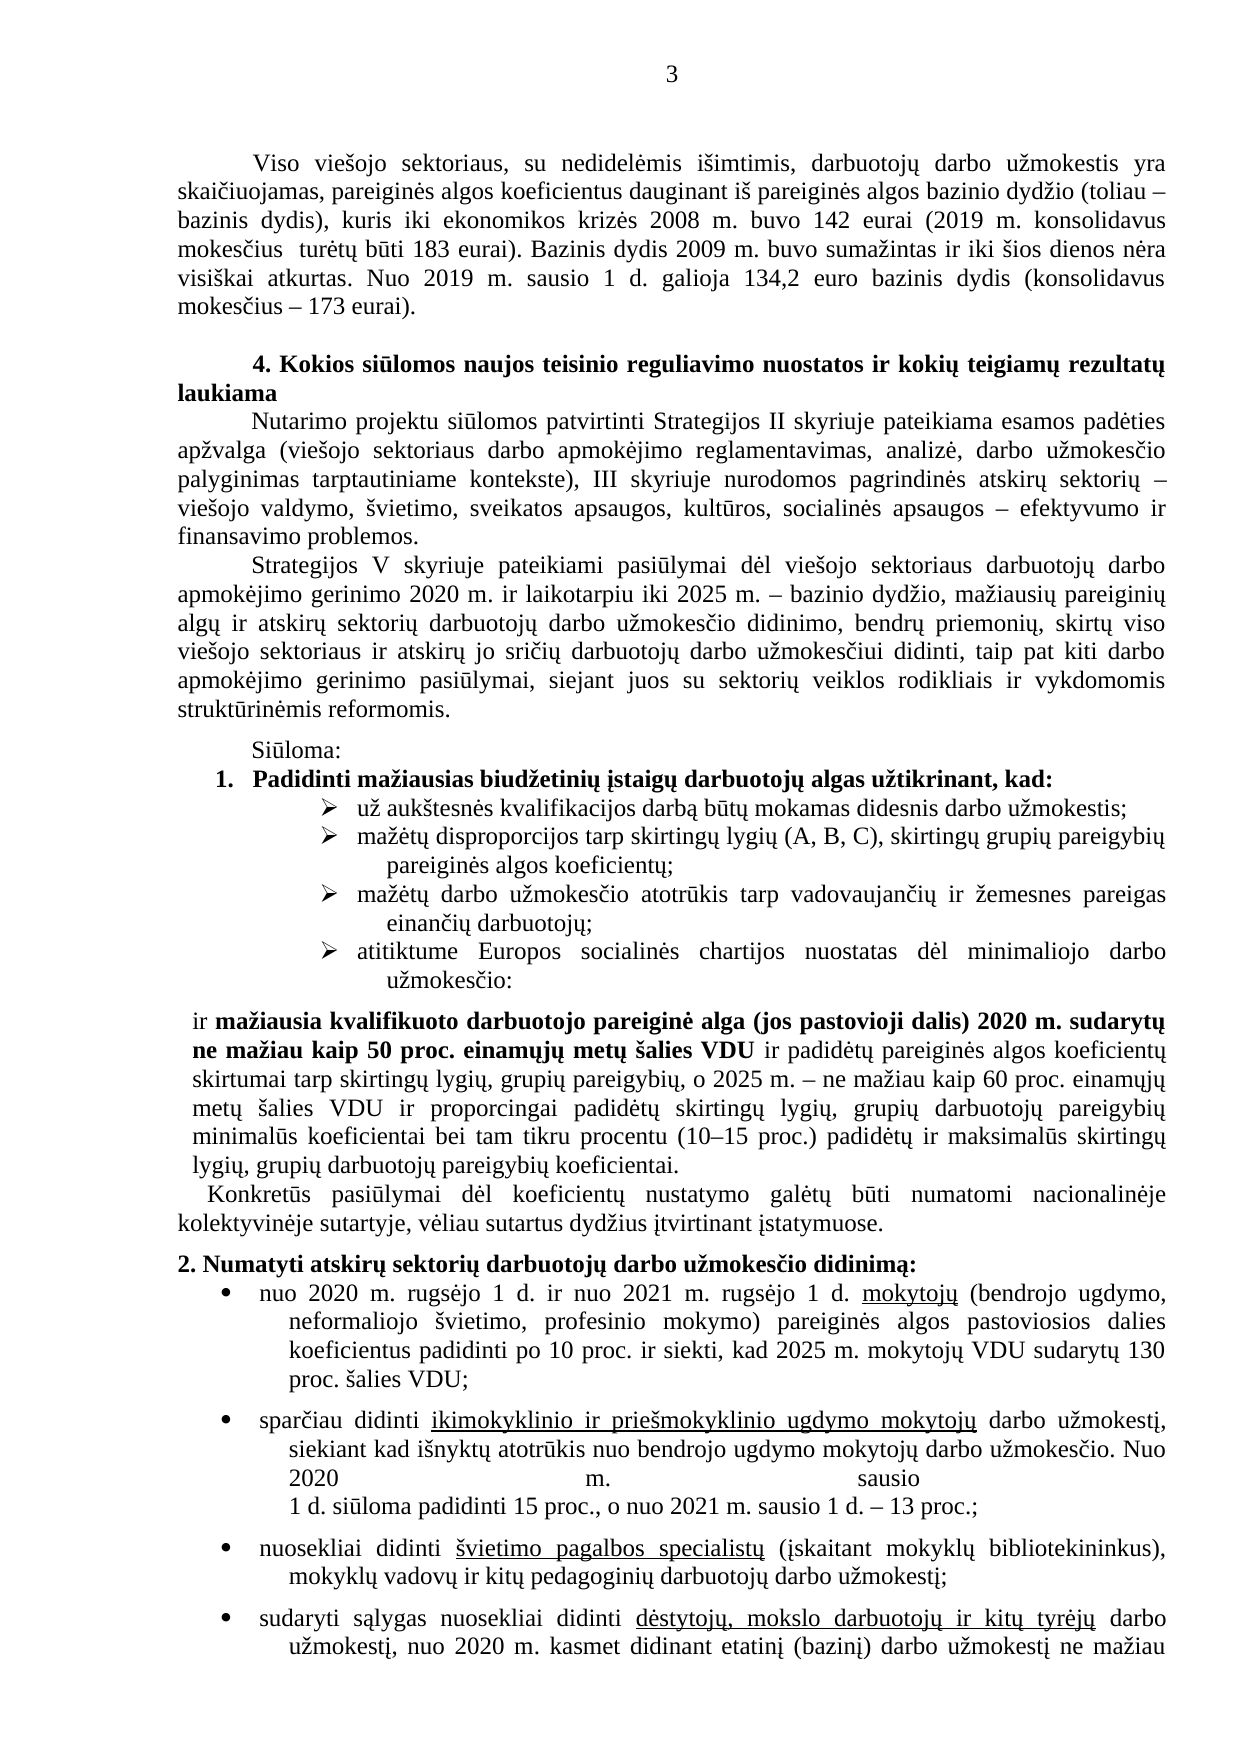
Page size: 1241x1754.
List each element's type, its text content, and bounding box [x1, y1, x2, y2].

list už aukštesnės kvalifikacijos darbą būtų mokamas didesnis darbo užmokestis; [319, 793, 1167, 821]
list nuosekliai didinti švietimo pagalbos specialistų (įskaitant mokyklų bibliotekininkus), mokyklų vadovų ir kitų pedagoginių darbuotojų darbo užmokestį; [222, 1533, 1167, 1590]
list sudaryti sąlygas nuosekliai didinti dėstytojų, mokslo darbuotojų ir kitų tyrėjų darbo užmokestį, nuo 2020 m. kasmet didinant etatinį (bazinį) darbo užmokestį ne mažiau [222, 1603, 1167, 1660]
list atitiktume Europos socialinės chartijos nuostatas dėl minimaliojo darbo užmokesčio: [319, 936, 1167, 994]
text Viso viešojo sektoriaus, su nedidelėmis išimtimis, darbuotojų darbo užmokestis yra skaičiuojamas, pareiginės algos koeficientus dauginant iš pareiginės algos bazinio dydžio (toliau – bazinis dydis), kuris iki ekonomikos krizės 2008 m. buvo 142 eurai (2019 m. konsolidavus mokesčius turėtų būti 183 eurai). Bazinis dydis 2009 m. buvo sumažintas ir iki šios dienos nėra visiškai atkurtas. Nuo 2019 m. sausio 1 d. galioja 134,2 euro bazinis dydis (konsolidavus mokesčius – 173 eurai). [177, 148, 1167, 320]
text Siūloma: [177, 735, 1167, 764]
text ir mažiausia kvalifikuoto darbuotojo pareiginė alga (jos pastovioji dalis) 2020 m. sudarytų ne mažiau kaip 50 proc. einamųjų metų šalies VDU ir padidėtų pareiginės algos koeficientų skirtumai tarp skirtingų lygių, grupių pareigybių, o 2025 m. – ne mažiau kaip 60 proc. einamųjų metų šalies VDU ir proporcingai padidėtų skirtingų lygių, grupių darbuotojų pareigybių minimalūs koeficientai bei tam tikru procentu (10–15 proc.) padidėtų ir maksimalūs skirtingų lygių, grupių darbuotojų pareigybių koeficientai. [192, 1006, 1167, 1179]
list sparčiau didinti ikimokyklinio ir priešmokyklinio ugdymo mokytojų darbo užmokestį, siekiant kad išnyktų atotrūkis nuo bendrojo ugdymo mokytojų darbo užmokesčio. Nuo 2020 m. sausio 1 d. siūloma padidinti 15 proc., o nuo 2021 m. sausio 1 d. – 13 proc.; [222, 1405, 1167, 1520]
text 2. Numatyti atskirų sektorių darbuotojų darbo užmokesčio didinimą: [177, 1249, 1167, 1278]
text 4. Kokios siūlomos naujos teisinio reguliavimo nuostatos ir kokių teigiamų rezultatų laukiama [177, 349, 1167, 406]
list mažėtų darbo užmokesčio atotrūkis tarp vadovaujančių ir žemesnes pareigas einančių darbuotojų; [319, 879, 1167, 936]
text Konkretūs pasiūlymai dėl koeficientų nustatymo galėtų būti numatomi nacionalinėje kolektyvinėje sutartyje, vėliau sutartus dydžius įtvirtinant įstatymuose. [177, 1179, 1167, 1236]
text Nutarimo projektu siūlomos patvirtinti Strategijos II skyriuje pateikiama esamos padėties apžvalga (viešojo sektoriaus darbo apmokėjimo reglamentavimas, analizė, darbo užmokesčio palyginimas tarptautiniame kontekste), III skyriuje nurodomos pagrindinės atskirų sektorių – viešojo valdymo, švietimo, sveikatos apsaugos, kultūros, socialinės apsaugos – efektyvumo ir finansavimo problemos. [177, 406, 1167, 550]
list nuo 2020 m. rugsėjo 1 d. ir nuo 2021 m. rugsėjo 1 d. mokytojų (bendrojo ugdymo, neformaliojo švietimo, profesinio mokymo) pareiginės algos pastoviosios dalies koeficientus padidinti po 10 proc. ir siekti, kad 2025 m. mokytojų VDU sudarytų 130 proc. šalies VDU; [222, 1278, 1167, 1393]
text Strategijos V skyriuje pateikiami pasiūlymai dėl viešojo sektoriaus darbuotojų darbo apmokėjimo gerinimo 2020 m. ir laikotarpiu iki 2025 m. – bazinio dydžio, mažiausių pareiginių algų ir atskirų sektorių darbuotojų darbo užmokesčio didinimo, bendrų priemonių, skirtų viso viešojo sektoriaus ir atskirų jo sričių darbuotojų darbo užmokesčiui didinti, taip pat kiti darbo apmokėjimo gerinimo pasiūlymai, siejant juos su sektorių veiklos rodikliais ir vykdomomis struktūrinėmis reformomis. [177, 550, 1167, 723]
list Padidinti mažiausias biudžetinių įstaigų darbuotojų algas užtikrinant, kad: [215, 764, 1167, 793]
list mažėtų disproporcijos tarp skirtingų lygių (A, B, C), skirtingų grupių pareigybių pareiginės algos koeficientų; [319, 821, 1167, 879]
